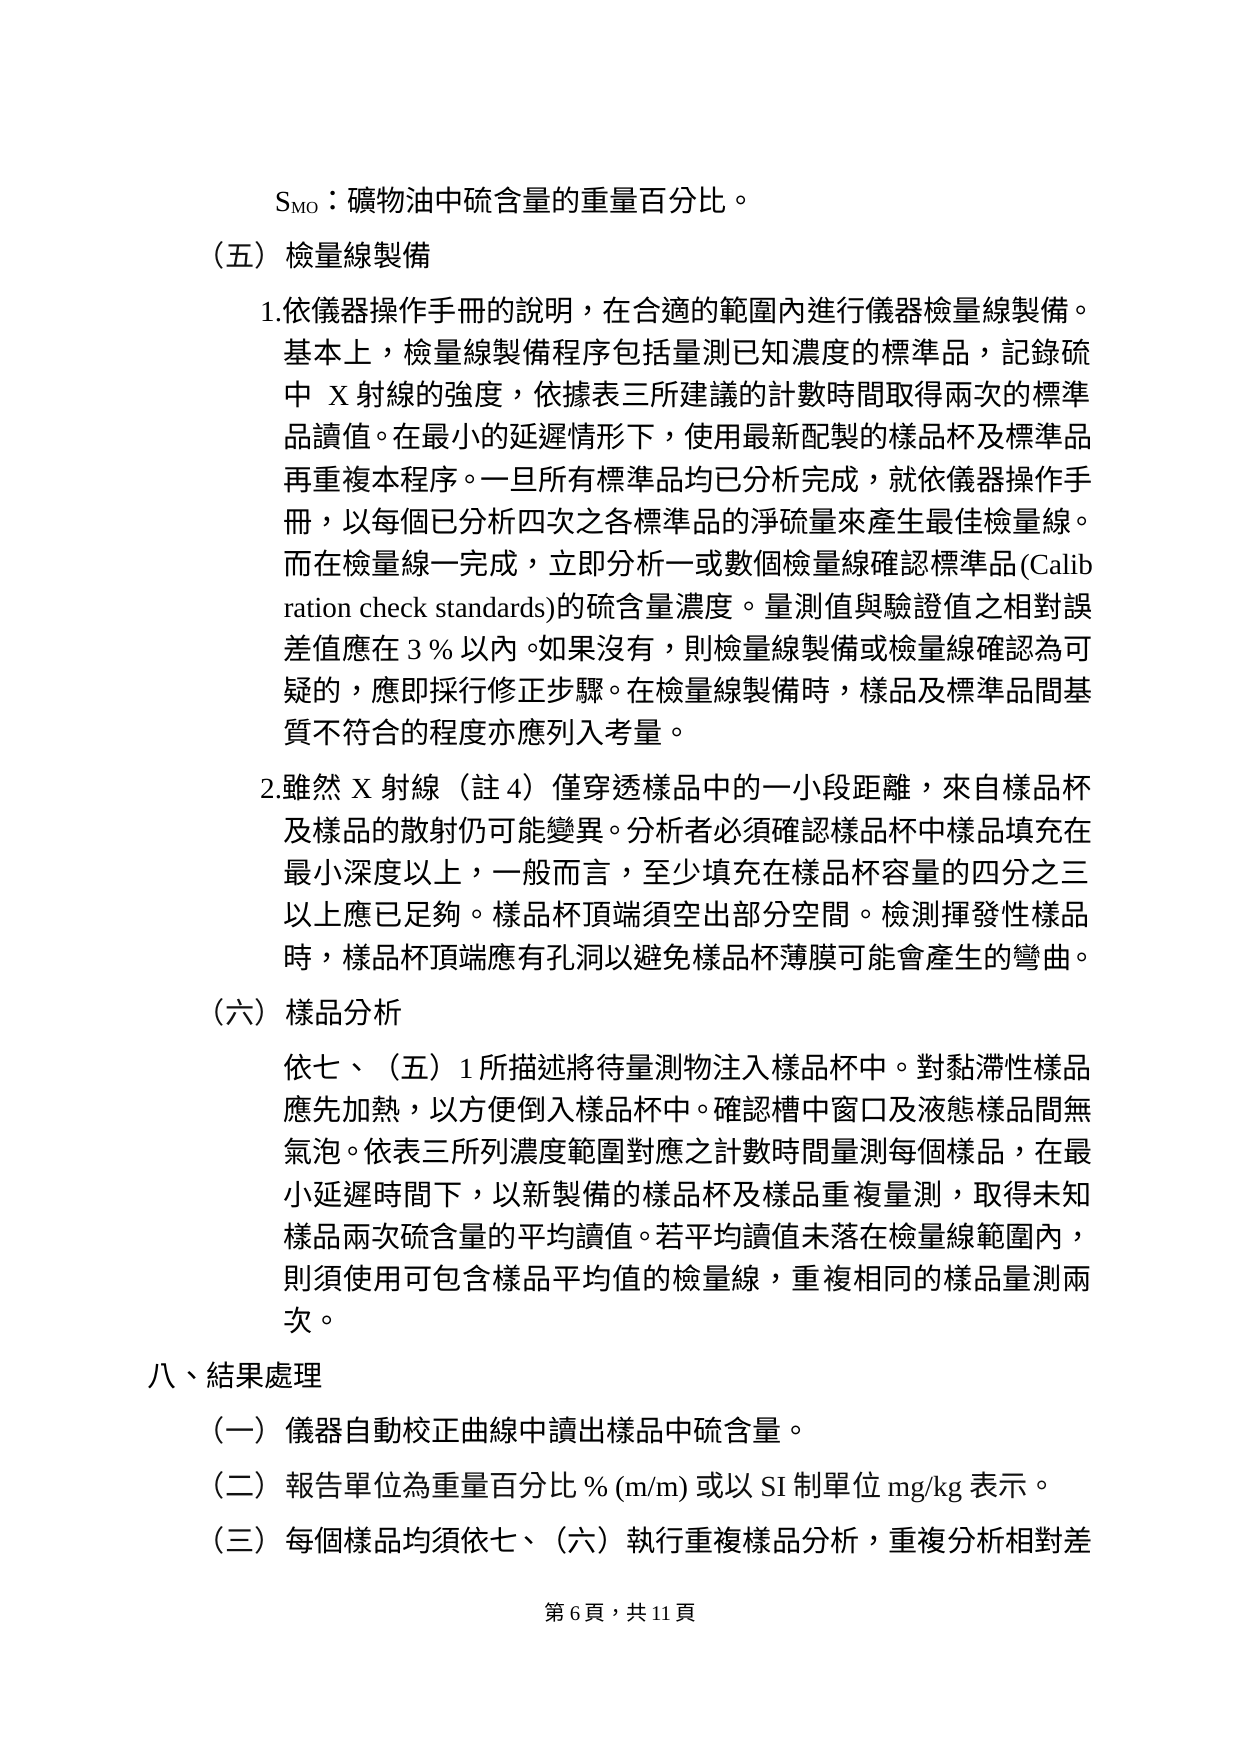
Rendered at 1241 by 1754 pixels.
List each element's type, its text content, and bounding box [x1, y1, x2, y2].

list 報告單位為重量百分比 % (m/m) 或以 SI 制單位 mg/kg 表示。 [196, 1463, 1092, 1505]
list 檢量線製備 [196, 232, 1092, 274]
list 儀器自動校正曲線中讀出樣品中硫含量。 [196, 1408, 1092, 1450]
list 結果處理 [148, 1353, 1092, 1395]
text 2.雖然 X 射線（註4）僅穿透樣品中的一小段距離，來自樣品杯及樣品的散射仍可能變異。分析者必須確認樣品杯中樣品填充在最小深度以上，一般而言，至少填充在樣品杯容量的四分之三以上應已足夠。樣品杯頂端須空出部分空間。檢測揮發性樣品時，樣品杯頂端應有孔洞以避免樣品杯薄膜可能會產生的彎曲。 [260, 765, 1092, 977]
text SMO：礦物油中硫含量的重量百分比。 [260, 177, 1092, 219]
list 樣品分析 [196, 989, 1092, 1032]
list 每個樣品均須依七、（六）執行重複樣品分析，重複分析相對差 [196, 1518, 1092, 1560]
list 依七、（五）1所描述將待量測物注入樣品杯中。對黏滯性樣品應先加熱，以方便倒入樣品杯中。確認槽中窗口及液態樣品間無氣泡。依表三所列濃度範圍對應之計數時間量測每個樣品，在最小延遲時間下，以新製備的樣品杯及樣品重複量測，取得未知樣品兩次硫含量的平均讀值。若平均讀值未落在檢量線範圍內，則須使用可包含樣品平均值的檢量線，重複相同的樣品量測兩次。 [283, 1044, 1092, 1340]
text 1.依儀器操作手冊的說明，在合適的範圍內進行儀器檢量線製備。基本上，檢量線製備程序包括量測已知濃度的標準品，記錄硫中 X 射線的強度，依據表三所建議的計數時間取得兩次的標準品讀值。在最小的延遲情形下，使用最新配製的樣品杯及標準品再重複本程序。一旦所有標準品均已分析完成，就依儀器操作手冊，以每個已分析四次之各標準品的淨硫量來產生最佳檢量線。而在檢量線一完成，立即分析一或數個檢量線確認標準品(Calibration check standards)的硫含量濃度。量測值與驗證值之相對誤差值應在 3 % 以內。如果沒有，則檢量線製備或檢量線確認為可疑的，應即採行修正步驟。在檢量線製備時，樣品及標準品間基質不符合的程度亦應列入考量。 [260, 287, 1092, 752]
